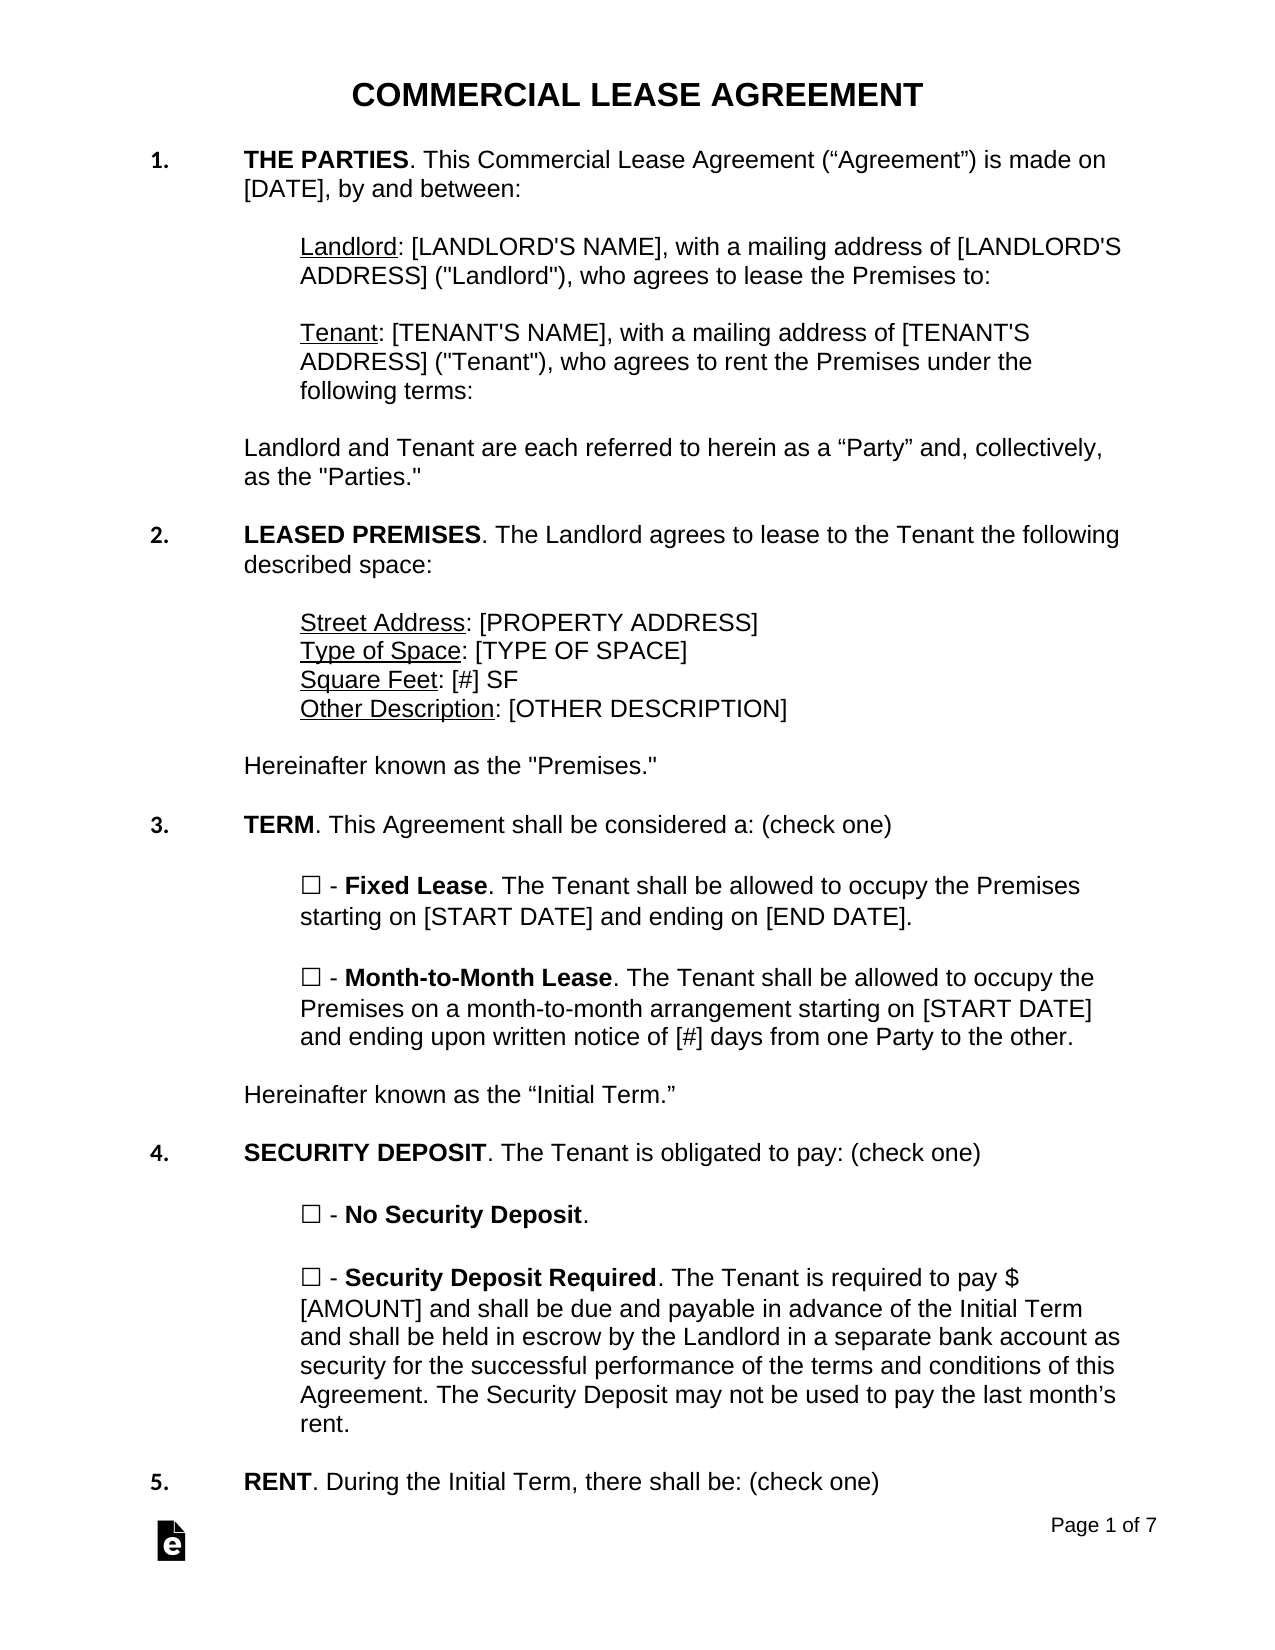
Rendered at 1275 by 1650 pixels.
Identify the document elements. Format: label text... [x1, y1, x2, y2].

text Street Address: [PROPERTY ADDRESS] [300, 607, 1125, 636]
text ☐ - Month-to-Month Lease. The Tenant shall be allowed to occupy the Premises on a month-to-month arrangement starting on [START DATE] and ending upon written notice of [#] days from one Party to the other. [300, 959, 1125, 1051]
text ☐ - Fixed Lease. The Tenant shall be allowed to occupy the Premises starting on [START DATE] and ending on [END DATE]. [300, 868, 1125, 931]
text Square Feet: [#] SF [300, 665, 1125, 694]
list RENT. During the Initial Term, there shall be: (check one) [150, 1466, 1125, 1497]
text Hereinafter known as the "Premises." [244, 751, 1125, 780]
text Tenant: [TENANT'S NAME], with a mailing address of [TENANT'S ADDRESS] ("Tenant"), who agrees to rent the Premises under the following terms: [300, 318, 1125, 404]
text COMMERCIAL LEASE AGREEMENT [150, 75, 1125, 113]
text ☐ - Security Deposit Required. The Tenant is required to pay $[AMOUNT] and shall be due and payable in advance of the Initial Term and shall be held in escrow by the Landlord in a separate bank account as security for the successful performance of the terms and conditions of this Agreement. The Security Deposit may not be used to pay the last month’s rent. [300, 1259, 1125, 1437]
text Landlord: [LANDLORD'S NAME], with a mailing address of [LANDLORD'S ADDRESS] ("Landlord"), who agrees to lease the Premises to: [300, 232, 1125, 289]
text Type of Space: [TYPE OF SPACE] [300, 636, 1125, 665]
text ☐ - No Security Deposit. [300, 1197, 1125, 1231]
list SECURITY DEPOSIT. The Tenant is obligated to pay: (check one) [150, 1137, 1125, 1168]
list LEASED PREMISES. The Landlord agrees to lease to the Tenant the following described space: [150, 519, 1125, 579]
text Landlord and Tenant are each referred to herein as a “Party” and, collectively, as the "Parties." [244, 433, 1125, 491]
list TERM. This Agreement shall be considered a: (check one) [150, 809, 1125, 839]
list THE PARTIES. This Commercial Lease Agreement (“Agreement”) is made on [DATE], by and between: [150, 144, 1125, 203]
text Other Description: [OTHER DESCRIPTION] [300, 694, 1125, 722]
text Hereinafter known as the “Initial Term.” [244, 1080, 1125, 1109]
